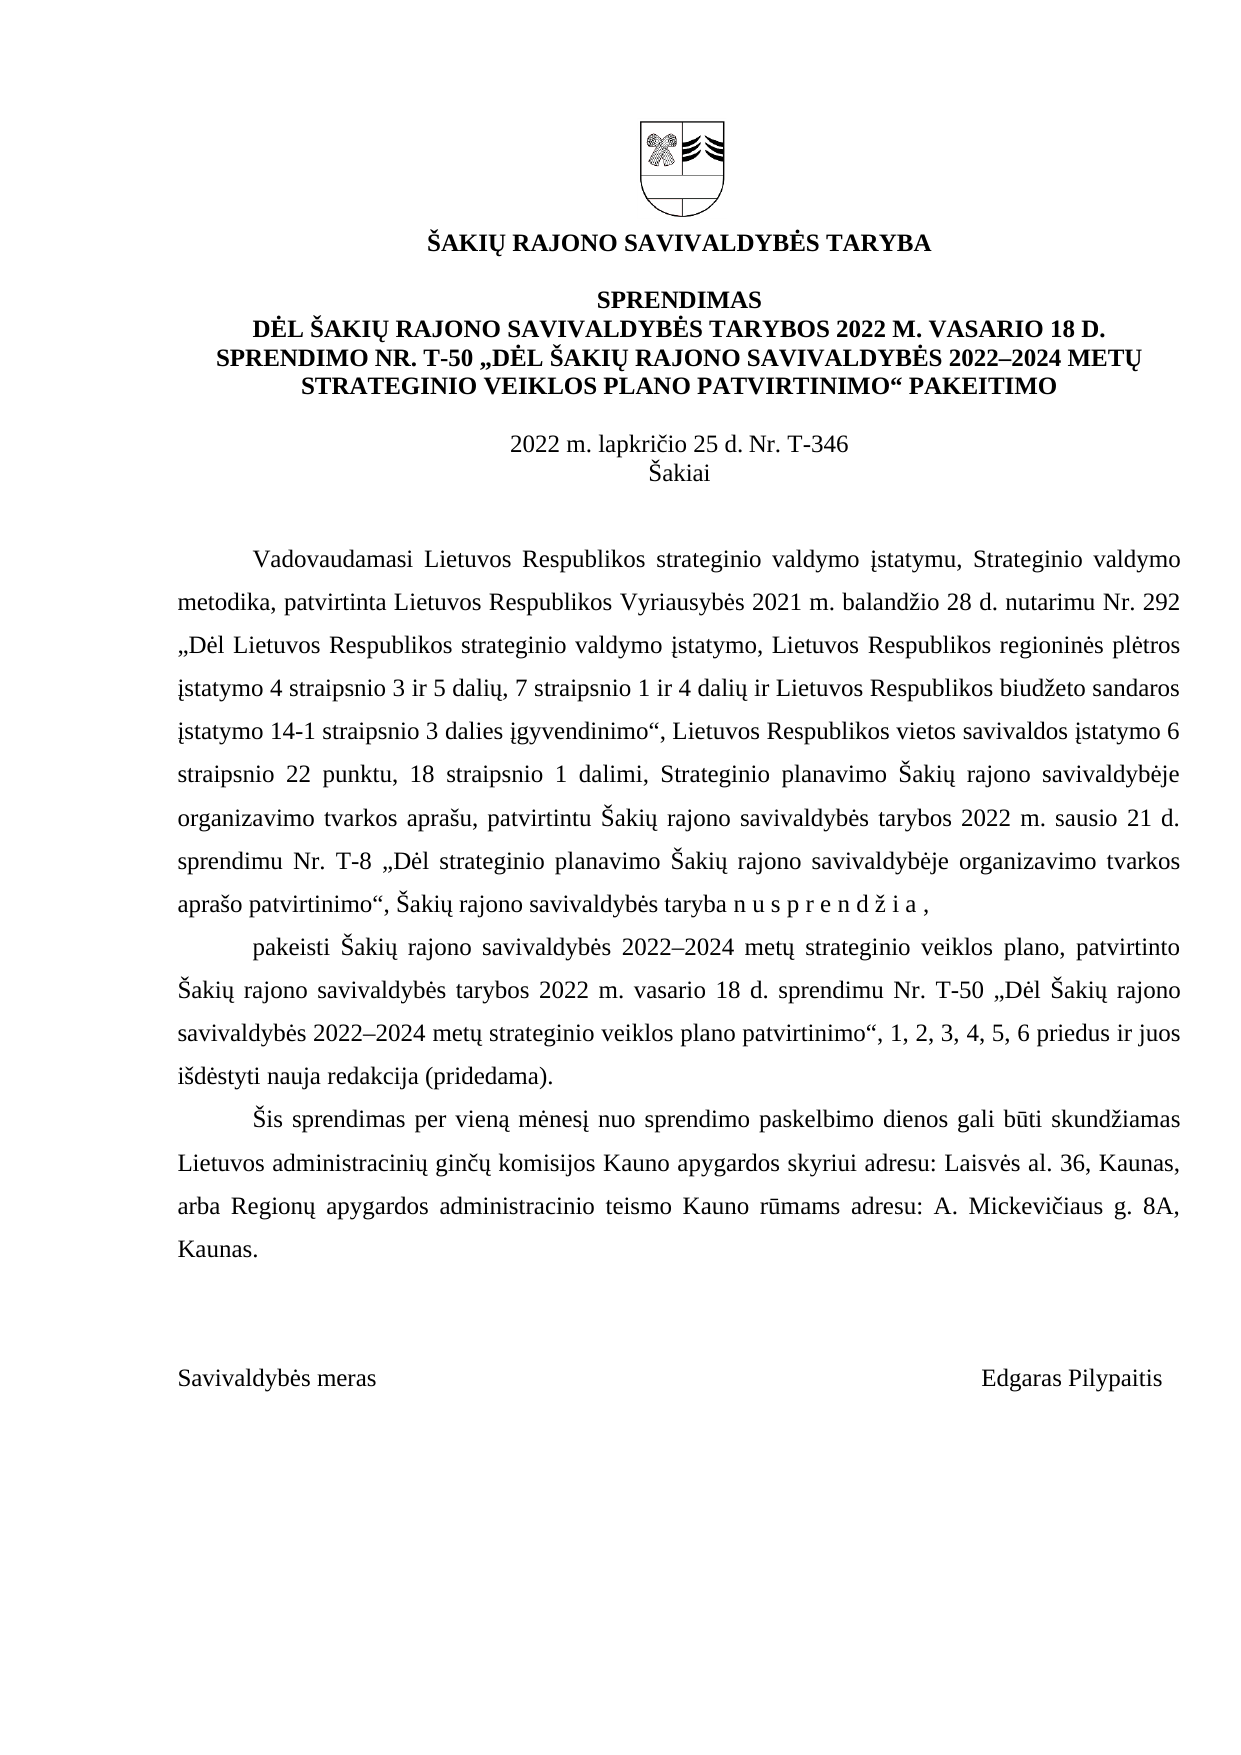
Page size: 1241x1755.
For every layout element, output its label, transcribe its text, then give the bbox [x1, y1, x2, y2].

text ŠAKIŲ RAJONO SAVIVALDYBĖS TARYBA [177, 228, 1181, 256]
text pakeisti Šakių rajono savivaldybės 2022–2024 metų strateginio veiklos plano, patvirtinto Šakių rajono savivaldybės tarybos 2022 m. vasario 18 d. sprendimu Nr. T-50 „Dėl Šakių rajono savivaldybės 2022–2024 metų strateginio veiklos plano patvirtinimo“, 1, 2, 3, 4, 5, 6 priedus ir juos išdėstyti nauja redakcija (pridedama). [177, 932, 1181, 1090]
text Vadovaudamasi Lietuvos Respublikos strateginio valdymo įstatymu, Strateginio valdymo metodika, patvirtinta Lietuvos Respublikos Vyriausybės 2021 m. balandžio 28 d. nutarimu Nr. 292 „Dėl Lietuvos Respublikos strateginio valdymo įstatymo, Lietuvos Respublikos regioninės plėtros įstatymo 4 straipsnio 3 ir 5 dalių, 7 straipsnio 1 ir 4 dalių ir Lietuvos Respublikos biudžeto sandaros įstatymo 14-1 straipsnio 3 dalies įgyvendinimo“, Lietuvos Respublikos vietos savivaldos įstatymo 6 straipsnio 22 punktu, 18 straipsnio 1 dalimi, Strateginio planavimo Šakių rajono savivaldybėje organizavimo tvarkos aprašu, patvirtintu Šakių rajono savivaldybės tarybos 2022 m. sausio 21 d. sprendimu Nr. T-8 „Dėl strateginio planavimo Šakių rajono savivaldybėje organizavimo tvarkos aprašo patvirtinimo“, Šakių rajono savivaldybės taryba nusprendžia, [177, 544, 1181, 918]
text Savivaldybės meras Edgaras Pilypaitis [177, 1363, 1181, 1392]
text Šis sprendimas per vieną mėnesį nuo sprendimo paskelbimo dienos gali būti skundžiamas Lietuvos administracinių ginčų komisijos Kauno apygardos skyriui adresu: Laisvės al. 36, Kaunas, arba Regionų apygardos administracinio teismo Kauno rūmams adresu: A. Mickevičiaus g. 8A, Kaunas. [177, 1104, 1181, 1263]
text 2022 m. lapkričio 25 d. Nr. T-346 [177, 429, 1181, 458]
text DĖL ŠAKIŲ RAJONO SAVIVALDYBĖS TARYBOS 2022 M. VASARIO 18 D. SPRENDIMO NR. T-50 „DĖL ŠAKIŲ RAJONO SAVIVALDYBĖS 2022–2024 METŲ STRATEGINIO VEIKLOS PLANO PATVIRTINIMO“ PAKEITIMO [177, 314, 1181, 400]
text Šakiai [177, 458, 1181, 486]
subtitle SPRENDIMAS [177, 285, 1181, 314]
